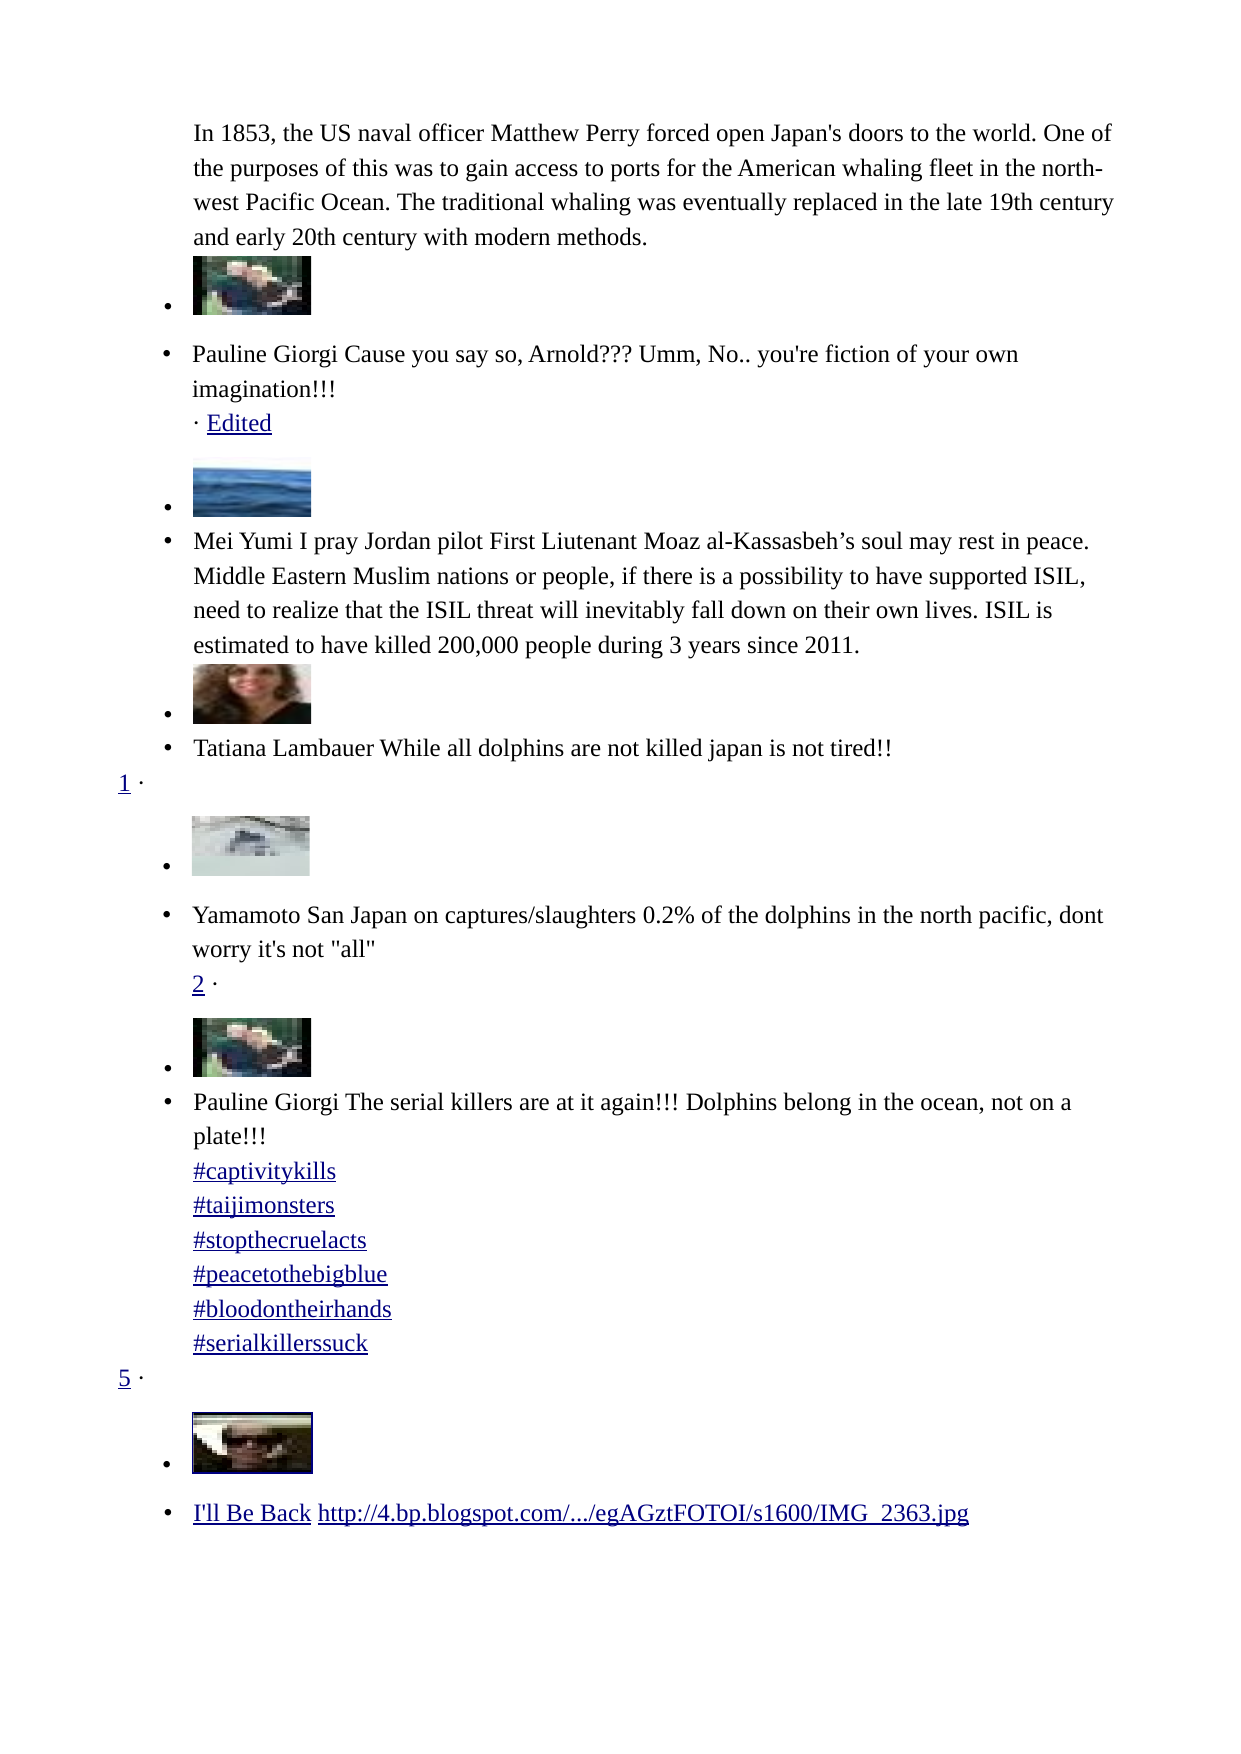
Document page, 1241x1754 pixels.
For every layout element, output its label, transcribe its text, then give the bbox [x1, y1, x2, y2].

list I'll Be Back http://4.bp.blogspot.com/.../egAGztFOTOI/s1600/IMG_2363.jpg [164, 1498, 1122, 1527]
list In 1853, the US naval officer Matthew Perry forced open Japan's doors to the world. One of the purposes of this was to gain access to ports for the American whaling fleet in the north-west Pacific Ocean. The traditional whaling was eventually replaced in the late 19th century and early 20th century with modern methods. [164, 118, 1122, 250]
picture [193, 1413, 311, 1472]
picture [193, 256, 312, 315]
picture [193, 664, 312, 724]
text 1 · [118, 768, 1122, 796]
picture [193, 1018, 312, 1077]
list · Edited [162, 408, 1122, 437]
list 2 · [162, 969, 1122, 998]
picture [191, 816, 310, 876]
list Mei Yumi I pray Jordan pilot First Liutenant Moaz al-Kassasbeh’s soul may rest in peace. Middle Eastern Muslim nations or people, if there is a possibility to have supported ISIL, need to realize that the ISIL threat will inevitably fall down on their own lives. ISIL is estimated to have killed 200,000 people during 3 years since 2011. [164, 526, 1122, 658]
list Pauline Giorgi The serial killers are at it again!!! Dolphins belong in the ocean, not on a plate!!! #captivitykills #taijimonsters #stopthecruelacts #peacetothebigblue #bloodontheirhands #serialkillerssuck [164, 1087, 1122, 1357]
list Yamamoto San Japan on captures/slaughters 0.2% of the dolphins in the north pacific, dont worry it's not "all" [162, 900, 1122, 963]
list Tatiana Lambauer While all dolphins are not killed japan is not tired!! [164, 733, 1122, 762]
text 5 · [118, 1363, 1122, 1392]
list Pauline Giorgi Cause you say so, Arnold??? Umm, No.. you're fiction of your own imagination!!! [162, 339, 1122, 403]
picture [193, 457, 312, 517]
